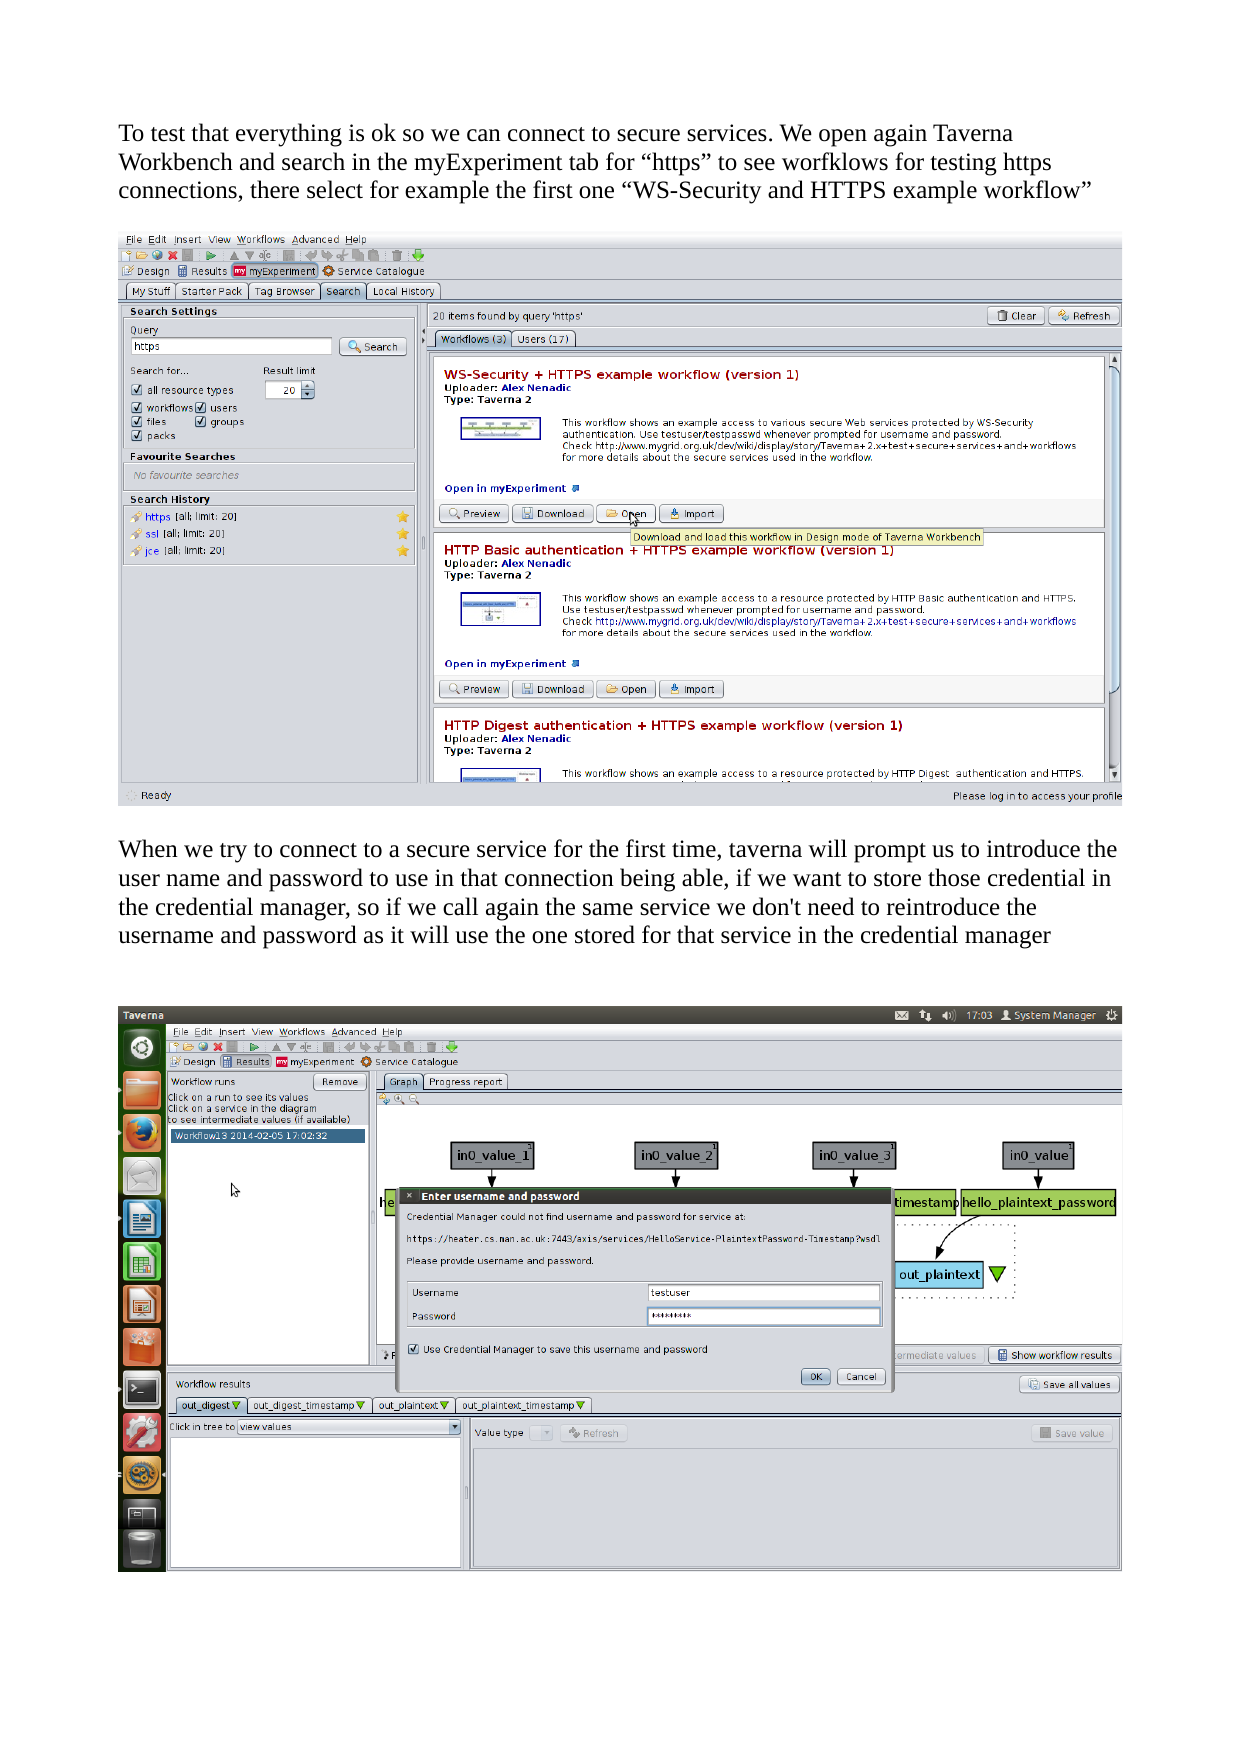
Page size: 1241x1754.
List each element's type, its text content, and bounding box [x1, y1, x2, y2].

text To test that everything is ok so we can connect to secure services. We open again Taverna Workbench and search in the myExperiment tab for “https” to see worfklows for testing https connections, there select for example the first one “WS-Security and HTTPS example workflow” [118, 118, 1122, 204]
text When we try to connect to a secure service for the first time, taverna will prompt us to introduce the user name and password to use in that connection being able, if we want to store those credential in the credential manager, so if we call again the same service we don't need to reintroduce the username and password as it will use the one stored for that service in the credential manager [118, 834, 1122, 949]
picture [118, 1006, 1123, 1572]
picture [118, 231, 1123, 806]
